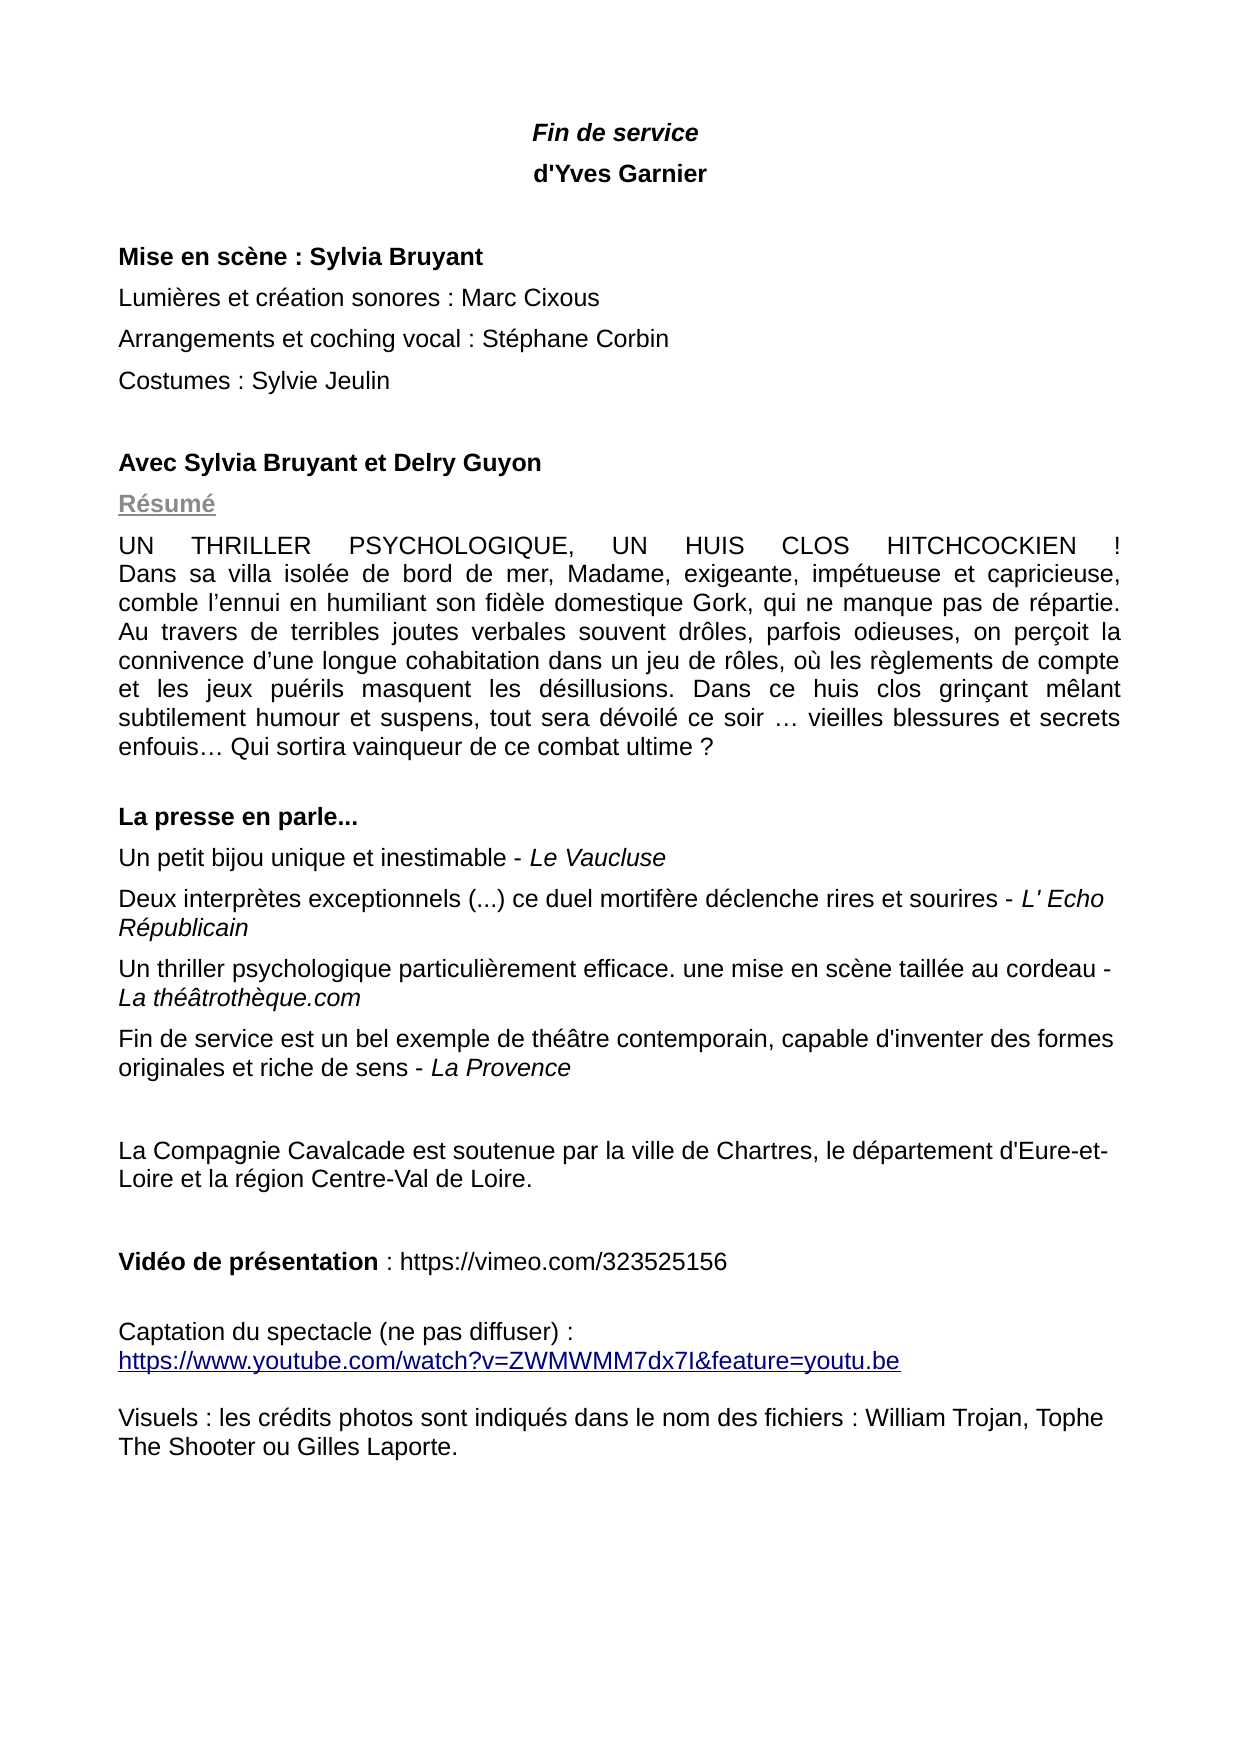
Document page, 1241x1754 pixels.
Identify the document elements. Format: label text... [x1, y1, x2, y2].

text d'Yves Garnier [118, 159, 1122, 188]
text Arrangements et coching vocal : Stéphane Corbin [118, 324, 1122, 353]
text UN THRILLER PSYCHOLOGIQUE, UN HUIS CLOS HITCHCOCKIEN ! Dans sa villa isolée de bord de mer, Madame, exigeante, impétueuse et capricieuse, comble l’ennui en humiliant son fidèle domestique Gork, qui ne manque pas de répartie. Au travers de terribles joutes verbales souvent drôles, parfois odieuses, on perçoit la connivence d’une longue cohabitation dans un jeu de rôles, où les règlements de compte et les jeux puérils masquent les désillusions. Dans ce huis clos grinçant mêlant subtilement humour et suspens, tout sera dévoilé ce soir … vieilles blessures et secrets enfouis… Qui sortira vainqueur de ce combat ultime ? [118, 531, 1122, 761]
text Costumes : Sylvie Jeulin [118, 366, 1122, 394]
text La Compagnie Cavalcade est soutenue par la ville de Chartres, le département d'Eure-et-Loire et la région Centre-Val de Loire. [118, 1136, 1122, 1193]
text La presse en parle... [118, 802, 1122, 831]
text Fin de service est un bel exemple de théâtre contemporain, capable d'inventer des formes originales et riche de sens - La Provence [118, 1024, 1122, 1082]
text Un petit bijou unique et inestimable - Le Vaucluse [118, 843, 1122, 872]
text Résumé [118, 489, 1122, 518]
text Avec Sylvia Bruyant et Delry Guyon [118, 448, 1122, 477]
text Lumières et création sonores : Marc Cixous [118, 283, 1122, 312]
text Fin de service [118, 118, 1122, 147]
text Vidéo de présentation : https://vimeo.com/323525156 [118, 1247, 1122, 1276]
text Deux interprètes exceptionnels (...) ce duel mortifère déclenche rires et sourires - L' Echo Républicain [118, 884, 1122, 942]
text Un thriller psychologique particulièrement efficace. une mise en scène taillée au cordeau - La théâtrothèque.com [118, 954, 1122, 1012]
text Visuels : les crédits photos sont indiqués dans le nom des fichiers : William Trojan, Tophe The Shooter ou Gilles Laporte. [118, 1403, 1122, 1461]
text Mise en scène : Sylvia Bruyant [118, 242, 1122, 271]
text Captation du spectacle (ne pas diffuser) : [118, 1317, 1122, 1346]
text https://www.youtube.com/watch?v=ZWMWMM7dx7I&feature=youtu.be [118, 1346, 1122, 1374]
